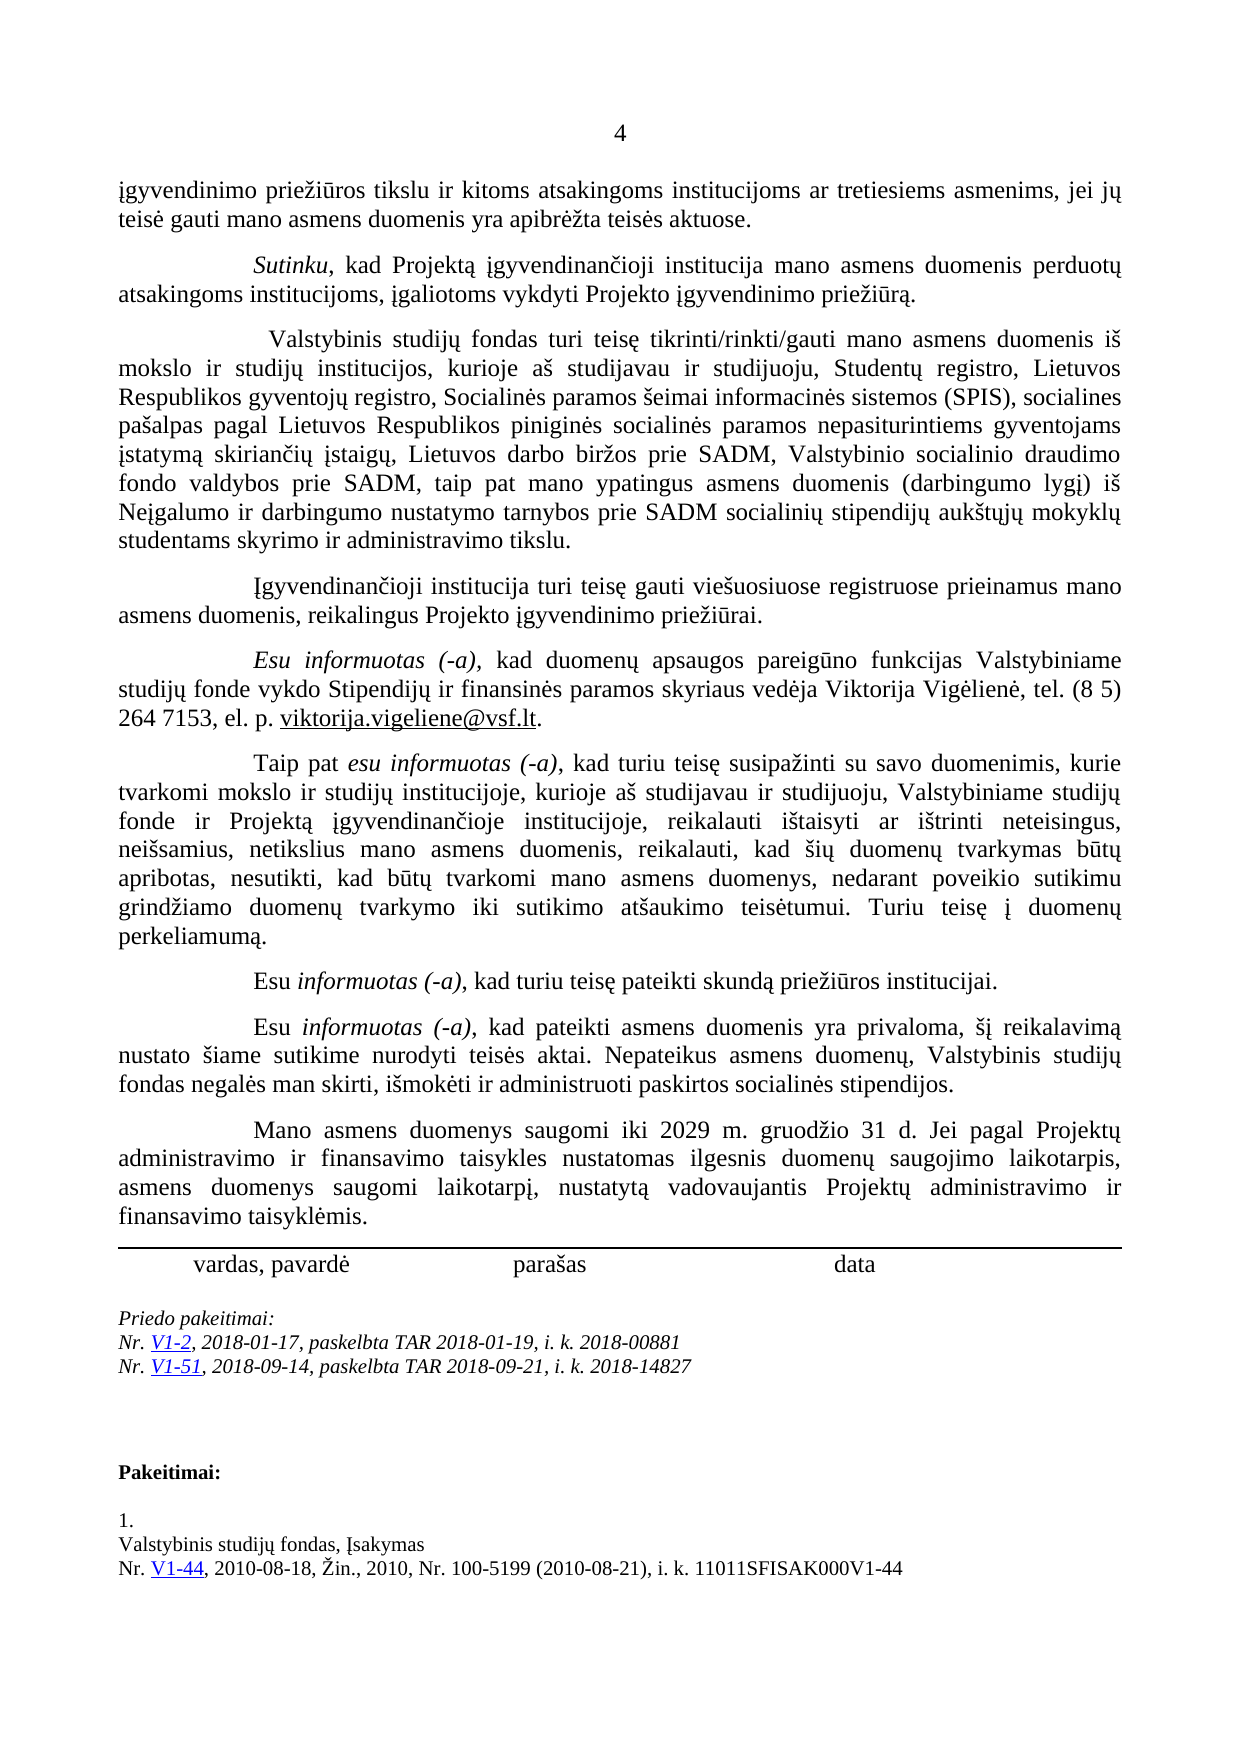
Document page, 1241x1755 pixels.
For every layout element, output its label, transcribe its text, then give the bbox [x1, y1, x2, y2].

table_header [945, 1249, 1122, 1277]
text Esu informuotas (-a), kad pateikti asmens duomenis yra privaloma, šį reikalavimą nustato šiame sutikime nurodyti teisės aktai. Nepateikus asmens duomenų, Valstybinis studijų fondas negalės man skirti, išmokėti ir administruoti paskirtos socialinės stipendijos. [118, 1012, 1122, 1098]
table_header parašas [438, 1249, 724, 1277]
table_header data [759, 1249, 945, 1277]
text Nr. V1-51, 2018-09-14, paskelbta TAR 2018-09-21, i. k. 2018-14827 [118, 1354, 1122, 1378]
text Nr. V1-2, 2018-01-17, paskelbta TAR 2018-01-19, i. k. 2018-00881 [118, 1330, 1122, 1354]
text Priedo pakeitimai: [118, 1306, 1122, 1330]
table_header [414, 1249, 438, 1277]
text Sutinku, kad Projektą įgyvendinančioji institucija mano asmens duomenis perduotų atsakingoms institucijoms, įgaliotoms vykdyti Projekto įgyvendinimo priežiūrą. [118, 250, 1122, 307]
text Valstybinis studijų fondas, Įsakymas [118, 1532, 1122, 1556]
text Esu informuotas (-a), kad turiu teisę pateikti skundą priežiūros institucijai. [118, 966, 1122, 995]
text Mano asmens duomenys saugomi iki 2029 m. gruodžio 31 d. Jei pagal Projektų administravimo ir finansavimo taisykles nustatomas ilgesnis duomenų saugojimo laikotarpis, asmens duomenys saugomi laikotarpį, nustatytą vadovaujantis Projektų administravimo ir finansavimo taisyklėmis. [118, 1115, 1122, 1230]
table_header vardas, pavardė [118, 1249, 414, 1277]
text Valstybinis studijų fondas turi teisę tikrinti/rinkti/gauti mano asmens duomenis iš mokslo ir studijų institucijos, kurioje aš studijavau ir studijuoju, Studentų registro, Lietuvos Respublikos gyventojų registro, Socialinės paramos šeimai informacinės sistemos (SPIS), socialines pašalpas pagal Lietuvos Respublikos piniginės socialinės paramos nepasiturintiems gyventojams įstatymą skiriančių įstaigų, Lietuvos darbo biržos prie SADM, Valstybinio socialinio draudimo fondo valdybos prie SADM, taip pat mano ypatingus asmens duomenis (darbingumo lygį) iš Neįgalumo ir darbingumo nustatymo tarnybos prie SADM socialinių stipendijų aukštųjų mokyklų studentams skyrimo ir administravimo tikslu. [118, 324, 1122, 554]
text 1. [118, 1508, 1122, 1532]
text Taip pat esu informuotas (-a), kad turiu teisę susipažinti su savo duomenimis, kurie tvarkomi mokslo ir studijų institucijoje, kurioje aš studijavau ir studijuoju, Valstybiniame studijų fonde ir Projektą įgyvendinančioje institucijoje, reikalauti ištaisyti ar ištrinti neteisingus, neišsamius, netikslius mano asmens duomenis, reikalauti, kad šių duomenų tvarkymas būtų apribotas, nesutikti, kad būtų tvarkomi mano asmens duomenys, nedarant poveikio sutikimu grindžiamo duomenų tvarkymo iki sutikimo atšaukimo teisėtumui. Turiu teisę į duomenų perkeliamumą. [118, 748, 1122, 949]
text Esu informuotas (-a), kad duomenų apsaugos pareigūno funkcijas Valstybiniame studijų fonde vykdo Stipendijų ir finansinės paramos skyriaus vedėja Viktorija Vigėlienė, tel. (8 5) 264 7153, el. p. viktorija.vigeliene@vsf.lt. [118, 645, 1122, 731]
text įgyvendinimo priežiūros tikslu ir kitoms atsakingoms institucijoms ar tretiesiems asmenims, jei jų teisė gauti mano asmens duomenis yra apibrėžta teisės aktuose. [118, 176, 1122, 233]
text Pakeitimai: [118, 1460, 1122, 1484]
text Nr. V1-44, 2010-08-18, Žin., 2010, Nr. 100-5199 (2010-08-21), i. k. 11011SFISAK000V1-44 [118, 1556, 1122, 1580]
table_header [724, 1249, 759, 1277]
text Įgyvendinančioji institucija turi teisę gauti viešuosiuose registruose prieinamus mano asmens duomenis, reikalingus Projekto įgyvendinimo priežiūrai. [118, 571, 1122, 628]
